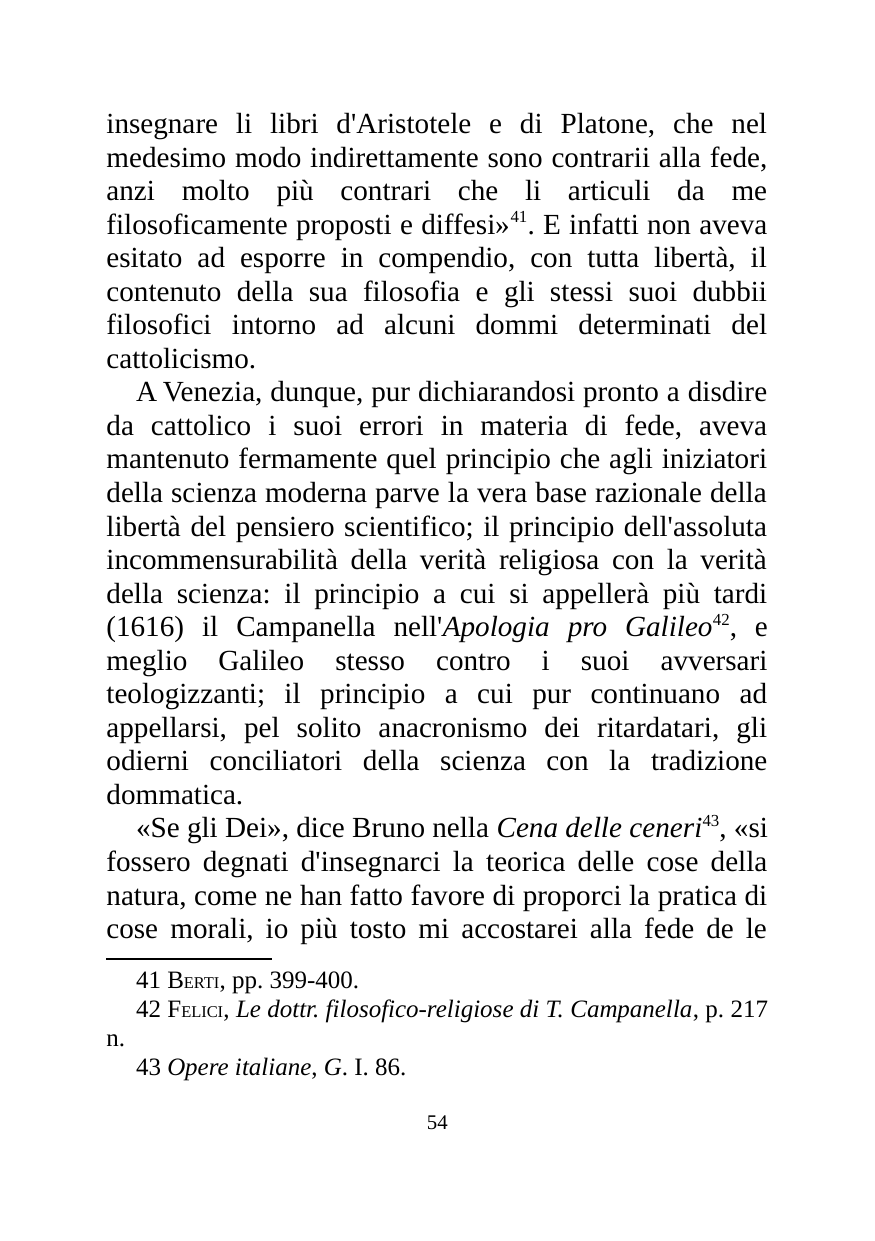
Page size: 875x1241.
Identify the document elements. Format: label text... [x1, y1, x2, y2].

text A Venezia, dunque, pur dichiarandosi pronto a disdire da cattolico i suoi errori in materia di fede, aveva mantenuto fermamente quel principio che agli iniziatori della scienza moderna parve la vera base razionale della libertà del pensiero scientifico; il principio dell'assoluta incommensurabilità della verità religiosa con la verità della scienza: il principio a cui si appellerà più tardi (1616) il Campanella nell'Apologia pro Galileo, e meglio Galileo stesso contro i suoi avversari teologizzanti; il principio a cui pur continuano ad appellarsi, pel solito anacronismo dei ritardatari, gli odierni conciliatori della scienza con la tradizione dommatica. [106, 374, 768, 811]
text Felici, Le dottr. filosofico-religiose di T. Campanella, p. 217 n. [106, 994, 768, 1052]
text Berti, pp. 399-400. [106, 965, 768, 994]
text insegnare li libri d'Aristotele e di Platone, che nel medesimo modo indirettamente sono contrarii alla fede, anzi molto più contrari che li articuli da me filosoficamente proposti e diffesi». E infatti non aveva esitato ad esporre in compendio, con tutta libertà, il contenuto della sua filosofia e gli stessi suoi dubbii filosofici intorno ad alcuni dommi determinati del cattolicismo. [106, 106, 768, 374]
text Opere italiane, G. I. 86. [106, 1052, 768, 1080]
text «Se gli Dei», dice Bruno nella Cena delle ceneri, «si fossero degnati d'insegnarci la teorica delle cose della natura, come ne han fatto favore di proporci la pratica di cose morali, io più tosto mi accostarei alla fede de le [106, 811, 768, 945]
